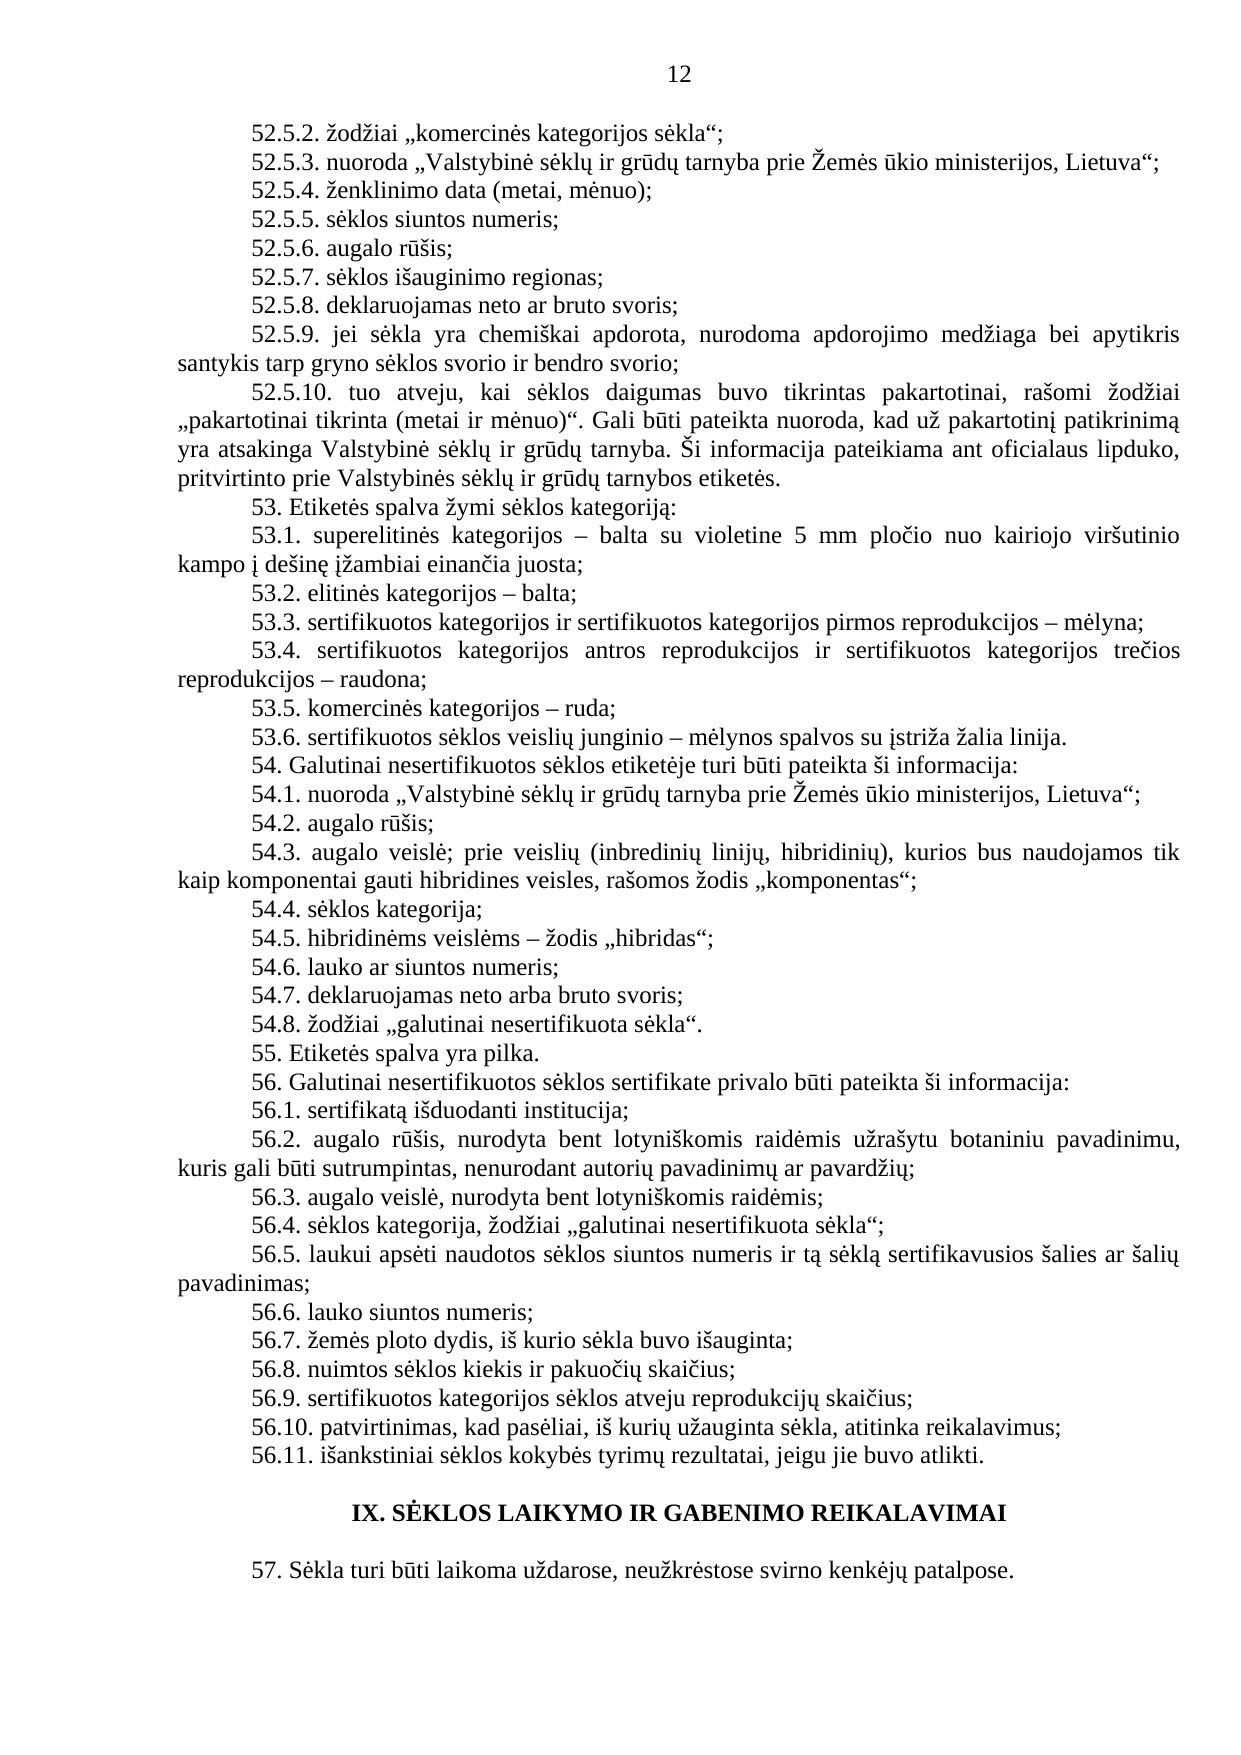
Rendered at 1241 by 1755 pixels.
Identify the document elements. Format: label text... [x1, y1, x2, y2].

text 52.5.7. sėklos išauginimo regionas; [177, 262, 1181, 291]
text 53.2. elitinės kategorijos – balta; [177, 578, 1181, 607]
text 56.6. lauko siuntos numeris; [177, 1297, 1181, 1326]
text 54.3. augalo veislė; prie veislių (inbredinių linijų, hibridinių), kurios bus naudojamos tik kaip komponentai gauti hibridines veisles, rašomos žodis „komponentas“; [177, 837, 1181, 894]
text 56.5. laukui apsėti naudotos sėklos siuntos numeris ir tą sėklą sertifikavusios šalies ar šalių pavadinimas; [177, 1239, 1181, 1297]
text 56.9. sertifikuotos kategorijos sėklos atveju reprodukcijų skaičius; [177, 1383, 1181, 1412]
text 56.10. patvirtinimas, kad pasėliai, iš kurių užauginta sėkla, atitinka reikalavimus; [177, 1412, 1181, 1441]
text 52.5.3. nuoroda „Valstybinė sėklų ir grūdų tarnyba prie Žemės ūkio ministerijos, Lietuva“; [177, 147, 1181, 176]
text 54.2. augalo rūšis; [177, 808, 1181, 837]
text 53.6. sertifikuotos sėklos veislių junginio – mėlynos spalvos su įstriža žalia linija. [177, 722, 1181, 751]
text 53.3. sertifikuotos kategorijos ir sertifikuotos kategorijos pirmos reprodukcijos – mėlyna; [177, 607, 1181, 636]
text 56.3. augalo veislė, nurodyta bent lotyniškomis raidėmis; [177, 1182, 1181, 1211]
text 52.5.2. žodžiai „komercinės kategorijos sėkla“; [177, 118, 1181, 147]
text 54.7. deklaruojamas neto arba bruto svoris; [177, 981, 1181, 1009]
text IX. SĖKLOS LAIKYMO IR GABENIMO REIKALAVIMAI [177, 1498, 1181, 1527]
text 52.5.6. augalo rūšis; [177, 233, 1181, 262]
text 54.5. hibridinėms veislėms – žodis „hibridas“; [177, 923, 1181, 952]
text 56.4. sėklos kategorija, žodžiai „galutinai nesertifikuota sėkla“; [177, 1211, 1181, 1239]
text 55. Etiketės spalva yra pilka. [177, 1038, 1181, 1067]
text 56.8. nuimtos sėklos kiekis ir pakuočių skaičius; [177, 1354, 1181, 1383]
text 52.5.4. ženklinimo data (metai, mėnuo); [177, 176, 1181, 204]
text 57. Sėkla turi būti laikoma uždarose, neužkrėstose svirno kenkėjų patalpose. [177, 1556, 1181, 1584]
text 52.5.10. tuo atveju, kai sėklos daigumas buvo tikrintas pakartotinai, rašomi žodžiai „pakartotinai tikrinta (metai ir mėnuo)“. Gali būti pateikta nuoroda, kad už pakartotinį patikrinimą yra atsakinga Valstybinė sėklų ir grūdų tarnyba. Ši informacija pateikiama ant oficialaus lipduko, pritvirtinto prie Valstybinės sėklų ir grūdų tarnybos etiketės. [177, 377, 1181, 492]
text 56.2. augalo rūšis, nurodyta bent lotyniškomis raidėmis užrašytu botaniniu pavadinimu, kuris gali būti sutrumpintas, nenurodant autorių pavadinimų ar pavardžių; [177, 1124, 1181, 1182]
text 54. Galutinai nesertifikuotos sėklos etiketėje turi būti pateikta ši informacija: [177, 751, 1181, 779]
text 56.7. žemės ploto dydis, iš kurio sėkla buvo išauginta; [177, 1326, 1181, 1354]
text 54.6. lauko ar siuntos numeris; [177, 952, 1181, 981]
text 53.5. komercinės kategorijos – ruda; [177, 693, 1181, 722]
text 54.1. nuoroda „Valstybinė sėklų ir grūdų tarnyba prie Žemės ūkio ministerijos, Lietuva“; [177, 779, 1181, 808]
text 53. Etiketės spalva žymi sėklos kategoriją: [177, 492, 1181, 521]
text 56. Galutinai nesertifikuotos sėklos sertifikate privalo būti pateikta ši informacija: [177, 1067, 1181, 1096]
text 52.5.9. jei sėkla yra chemiškai apdorota, nurodoma apdorojimo medžiaga bei apytikris santykis tarp gryno sėklos svorio ir bendro svorio; [177, 319, 1181, 377]
text 53.4. sertifikuotos kategorijos antros reprodukcijos ir sertifikuotos kategorijos trečios reprodukcijos – raudona; [177, 636, 1181, 693]
text 52.5.5. sėklos siuntos numeris; [177, 204, 1181, 233]
text 56.11. išankstiniai sėklos kokybės tyrimų rezultatai, jeigu jie buvo atlikti. [177, 1441, 1181, 1469]
text 54.4. sėklos kategorija; [177, 894, 1181, 923]
text 52.5.8. deklaruojamas neto ar bruto svoris; [177, 291, 1181, 319]
text 56.1. sertifikatą išduodanti institucija; [177, 1096, 1181, 1124]
text 54.8. žodžiai „galutinai nesertifikuota sėkla“. [177, 1009, 1181, 1038]
text 53.1. superelitinės kategorijos – balta su violetine 5 mm pločio nuo kairiojo viršutinio kampo į dešinę įžambiai einančia juosta; [177, 521, 1181, 578]
